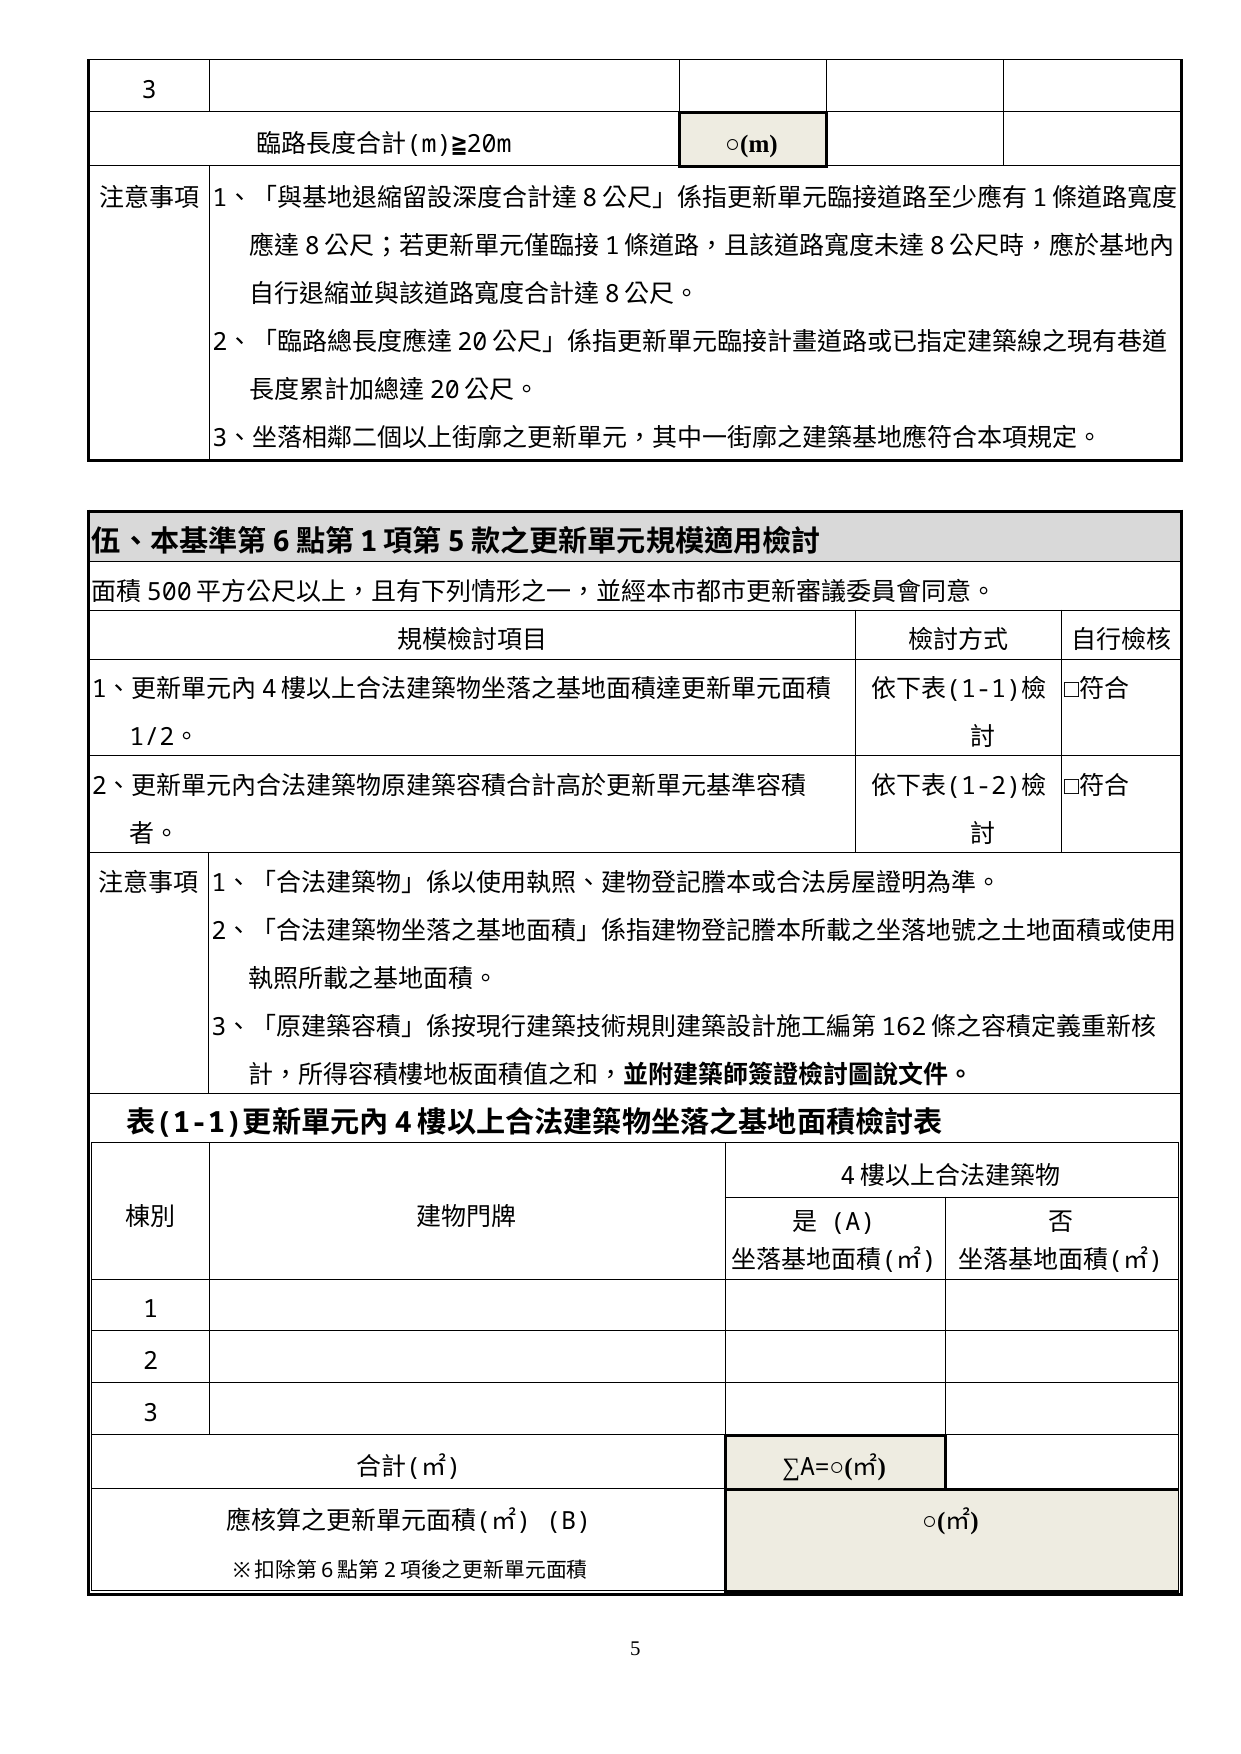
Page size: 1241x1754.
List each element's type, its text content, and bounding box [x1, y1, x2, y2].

table_cell □符合 [1062, 660, 1180, 755]
table_cell 1、更新單元內4樓以上合法建築物坐落之基地面積達更新單元面積1/2。 [90, 660, 855, 755]
table_cell 1 [92, 1280, 209, 1330]
table_cell 檢討方式 [856, 611, 1061, 658]
table_cell [946, 1383, 1178, 1434]
table_cell 應核算之更新單元面積(㎡) (B) ※扣除第6點第2項後之更新單元面積 [92, 1489, 724, 1590]
table_cell 依下表(1-2)檢討 [856, 756, 1061, 852]
table_cell [1004, 112, 1180, 165]
table_cell 否 坐落基地面積(㎡) [946, 1198, 1178, 1278]
table_cell 面積500平方公尺以上，且有下列情形之一，並經本市都市更新審議委員會同意。 [90, 562, 1180, 609]
table_cell 規模檢討項目 [90, 611, 855, 658]
table_cell ○(㎡) [727, 1491, 1178, 1590]
table_cell [726, 1331, 945, 1382]
table_cell [827, 60, 1003, 111]
table_cell 2 [92, 1331, 209, 1382]
table_cell 1、「合法建築物」係以使用執照、建物登記謄本或合法房屋證明為準。 2、「合法建築物坐落之基地面積」係指建物登記謄本所載之坐落地號之土地面積或使用執照所載之基地面積。 3、「原建築容積」係按現行建築技術規則建築設計施工編第162條之容積定義重新核計，所得容積樓地板面積值之和，並附建築師簽證檢討圖說文件。 [209, 853, 1180, 1093]
table_cell [680, 60, 826, 111]
table_cell [210, 1383, 725, 1434]
table_cell [210, 1331, 725, 1382]
table_header 4樓以上合法建築物 [726, 1143, 1178, 1197]
table_cell 3 [90, 60, 209, 111]
table_cell [1004, 60, 1180, 111]
table_cell 注意事項 [90, 166, 209, 458]
table_cell [946, 1280, 1178, 1330]
table_cell ∑A=○(㎡) [727, 1437, 944, 1488]
table_cell 注意事項 [90, 853, 208, 1093]
table_cell 合計(㎡) [92, 1435, 724, 1488]
table_cell 3 [92, 1383, 209, 1434]
table_cell 是 (A) 坐落基地面積(㎡) [726, 1198, 945, 1278]
table_cell 2、更新單元內合法建築物原建築容積合計高於更新單元基準容積者。 [90, 756, 855, 852]
table_cell [946, 1331, 1178, 1382]
table_cell [726, 1383, 945, 1434]
table_header 伍、本基準第6點第1項第5款之更新單元規模適用檢討 [90, 513, 1180, 561]
table_cell [828, 112, 1003, 165]
table_cell 臨路長度合計(m)≧20m [90, 112, 678, 165]
table_cell [210, 60, 679, 111]
table_cell 表(1-1)更新單元內4樓以上合法建築物坐落之基地面積檢討表 [90, 1094, 1180, 1593]
table_header 建物門牌 [210, 1143, 725, 1278]
table_cell [210, 1280, 725, 1330]
table_cell 1、「與基地退縮留設深度合計達8公尺」係指更新單元臨接道路至少應有1條道路寬度應達8公尺；若更新單元僅臨接1條道路，且該道路寬度未達8公尺時，應於基地內自行退縮並與該道路寬度合計達8公尺。 2、「臨路總長度應達20公尺」係指更新單元臨接計畫道路或已指定建築線之現有巷道長度累計加總達20公尺。 3、坐落相鄰二個以上街廓之更新單元，其中一街廓之建築基地應符合本項規定。 [210, 166, 1180, 458]
table_header 棟別 [92, 1143, 209, 1278]
table_cell [947, 1435, 1178, 1488]
table_cell [726, 1280, 945, 1330]
table_cell 依下表(1-1)檢討 [856, 660, 1061, 755]
table_cell ○(m) [681, 114, 825, 165]
table_cell 自行檢核 [1062, 611, 1180, 658]
table_cell □符合 [1062, 756, 1180, 852]
